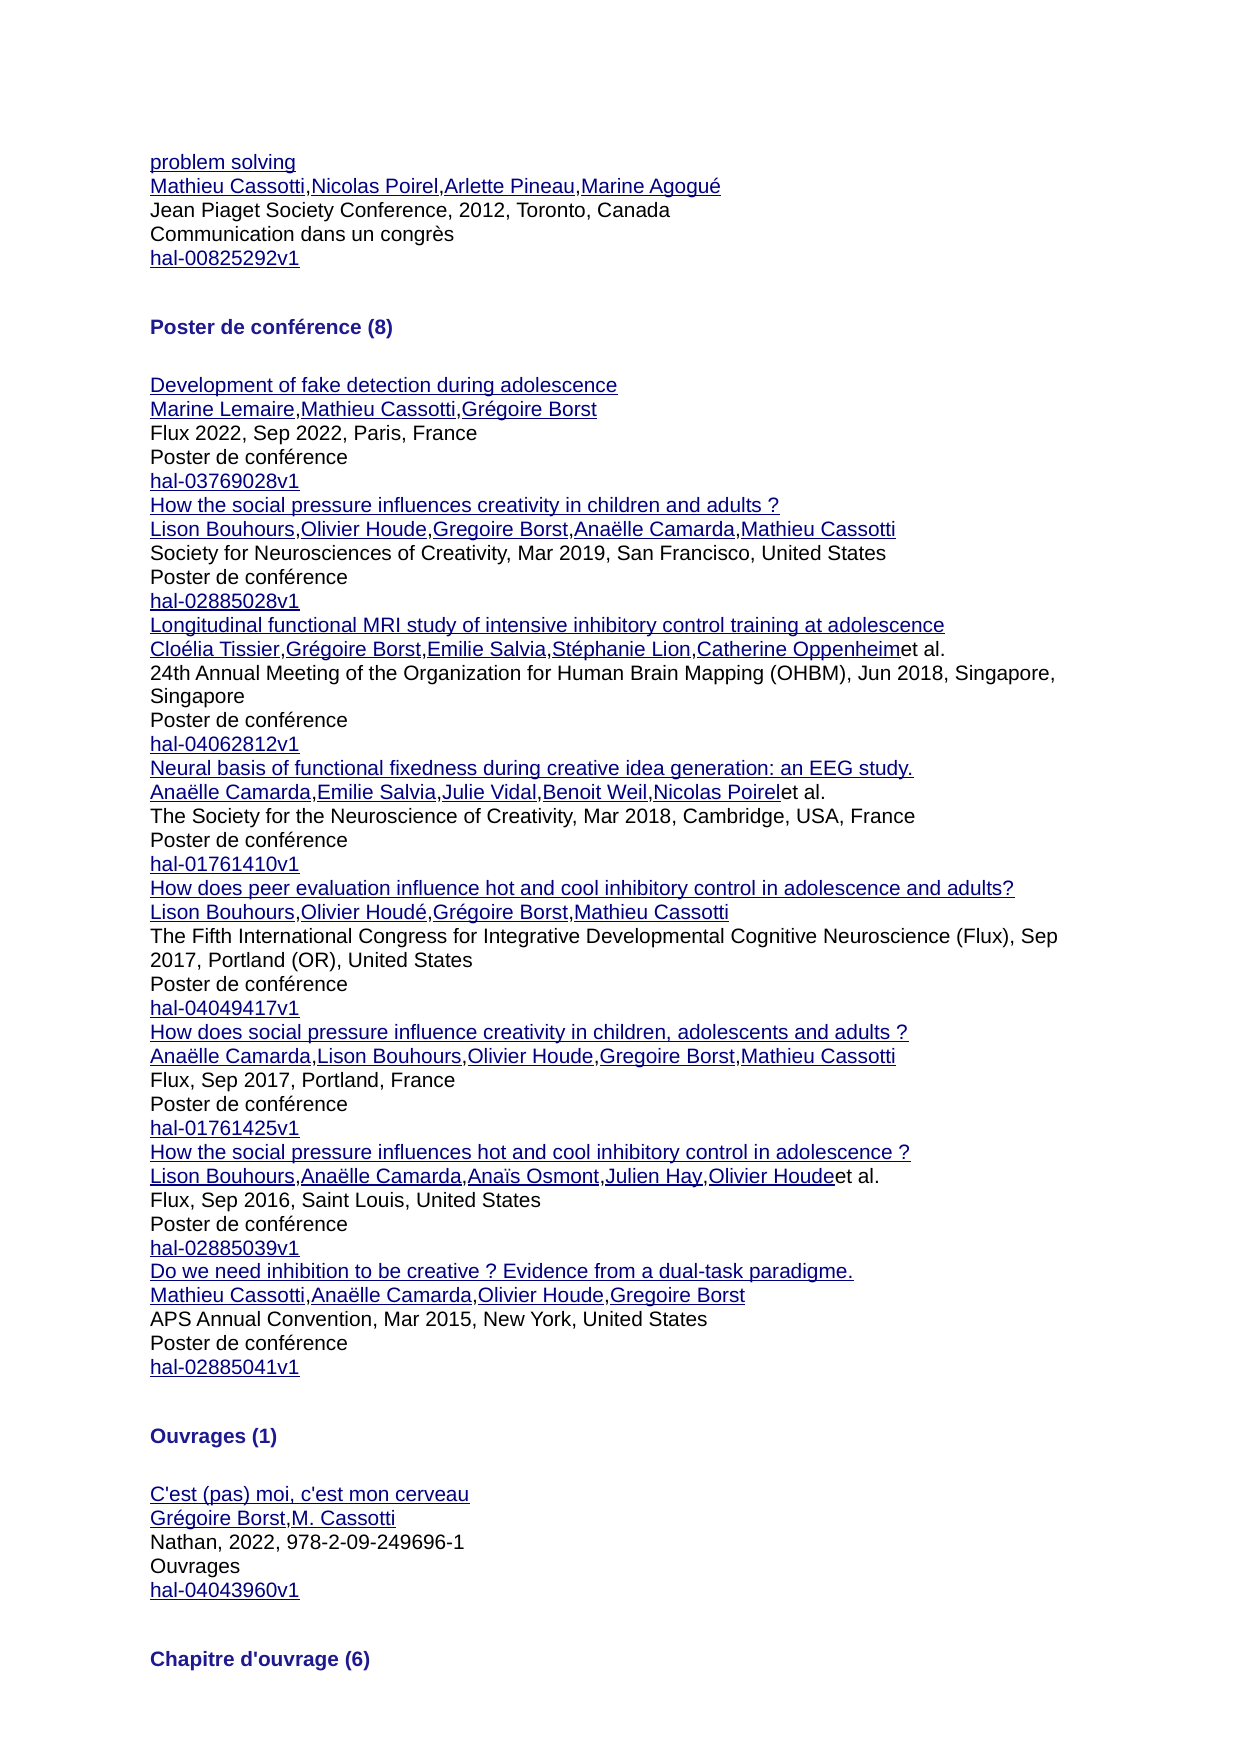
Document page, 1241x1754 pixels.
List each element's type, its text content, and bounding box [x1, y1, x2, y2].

table_header Development of fake detection during adolescence Marine Lemaire,Mathieu Cassotti,Grégoire Borst Flux 2022, Sep 2022, Paris, France Poster de conférence hal-03769028v1 [150, 373, 1090, 493]
table_cell Neural basis of functional fixedness during creative idea generation: an EEG study. Anaëlle Camarda,Emilie Salvia,Julie Vidal,Benoit Weil,Nicolas Poirelet al. The Society for the Neuroscience of Creativity, Mar 2018, Cambridge, USA, France Poster de conférence hal-01761410v1 [150, 756, 1090, 876]
table_cell How the social pressure influences hot and cool inhibitory control in adolescence ? Lison Bouhours,Anaëlle Camarda,Anaïs Osmont,Julien Hay,Olivier Houdeet al. Flux, Sep 2016, Saint Louis, United States Poster de conférence hal-02885039v1 [150, 1140, 1090, 1259]
subtitle Chapitre d'ouvrage (6) [150, 1647, 1090, 1671]
table_cell Do we need inhibition to be creative ? Evidence from a dual-task paradigme. Mathieu Cassotti,Anaëlle Camarda,Olivier Houde,Gregoire Borst APS Annual Convention, Mar 2015, New York, United States Poster de conférence hal-02885041v1 [150, 1259, 1090, 1379]
table_cell problem solving Mathieu Cassotti,Nicolas Poirel,Arlette Pineau,Marine Agogué Jean Piaget Society Conference, 2012, Toronto, Canada Communication dans un congrès hal-00825292v1 [150, 150, 1090, 270]
subtitle Ouvrages (1) [150, 1424, 1090, 1448]
table_header C'est (pas) moi, c'est mon cerveau Grégoire Borst,M. Cassotti Nathan, 2022, 978-2-09-249696-1 Ouvrages hal-04043960v1 [150, 1482, 1090, 1602]
table_cell Longitudinal functional MRI study of intensive inhibitory control training at adolescence Cloélia Tissier,Grégoire Borst,Emilie Salvia,Stéphanie Lion,Catherine Oppenheimet al. 24th Annual Meeting of the Organization for Human Brain Mapping (OHBM), Jun 2018, Singapore, Singapore Poster de conférence hal-04062812v1 [150, 613, 1090, 756]
table_cell How does peer evaluation influence hot and cool inhibitory control in adolescence and adults? Lison Bouhours,Olivier Houdé,Grégoire Borst,Mathieu Cassotti The Fifth International Congress for Integrative Developmental Cognitive Neuroscience (Flux), Sep 2017, Portland (OR), United States Poster de conférence hal-04049417v1 [150, 876, 1090, 1020]
subtitle Poster de conférence (8) [150, 314, 1090, 338]
table_cell How the social pressure influences creativity in children and adults ? Lison Bouhours,Olivier Houde,Gregoire Borst,Anaëlle Camarda,Mathieu Cassotti Society for Neurosciences of Creativity, Mar 2019, San Francisco, United States Poster de conférence hal-02885028v1 [150, 493, 1090, 612]
table_cell How does social pressure influence creativity in children, adolescents and adults ? Anaëlle Camarda,Lison Bouhours,Olivier Houde,Gregoire Borst,Mathieu Cassotti Flux, Sep 2017, Portland, France Poster de conférence hal-01761425v1 [150, 1020, 1090, 1139]
